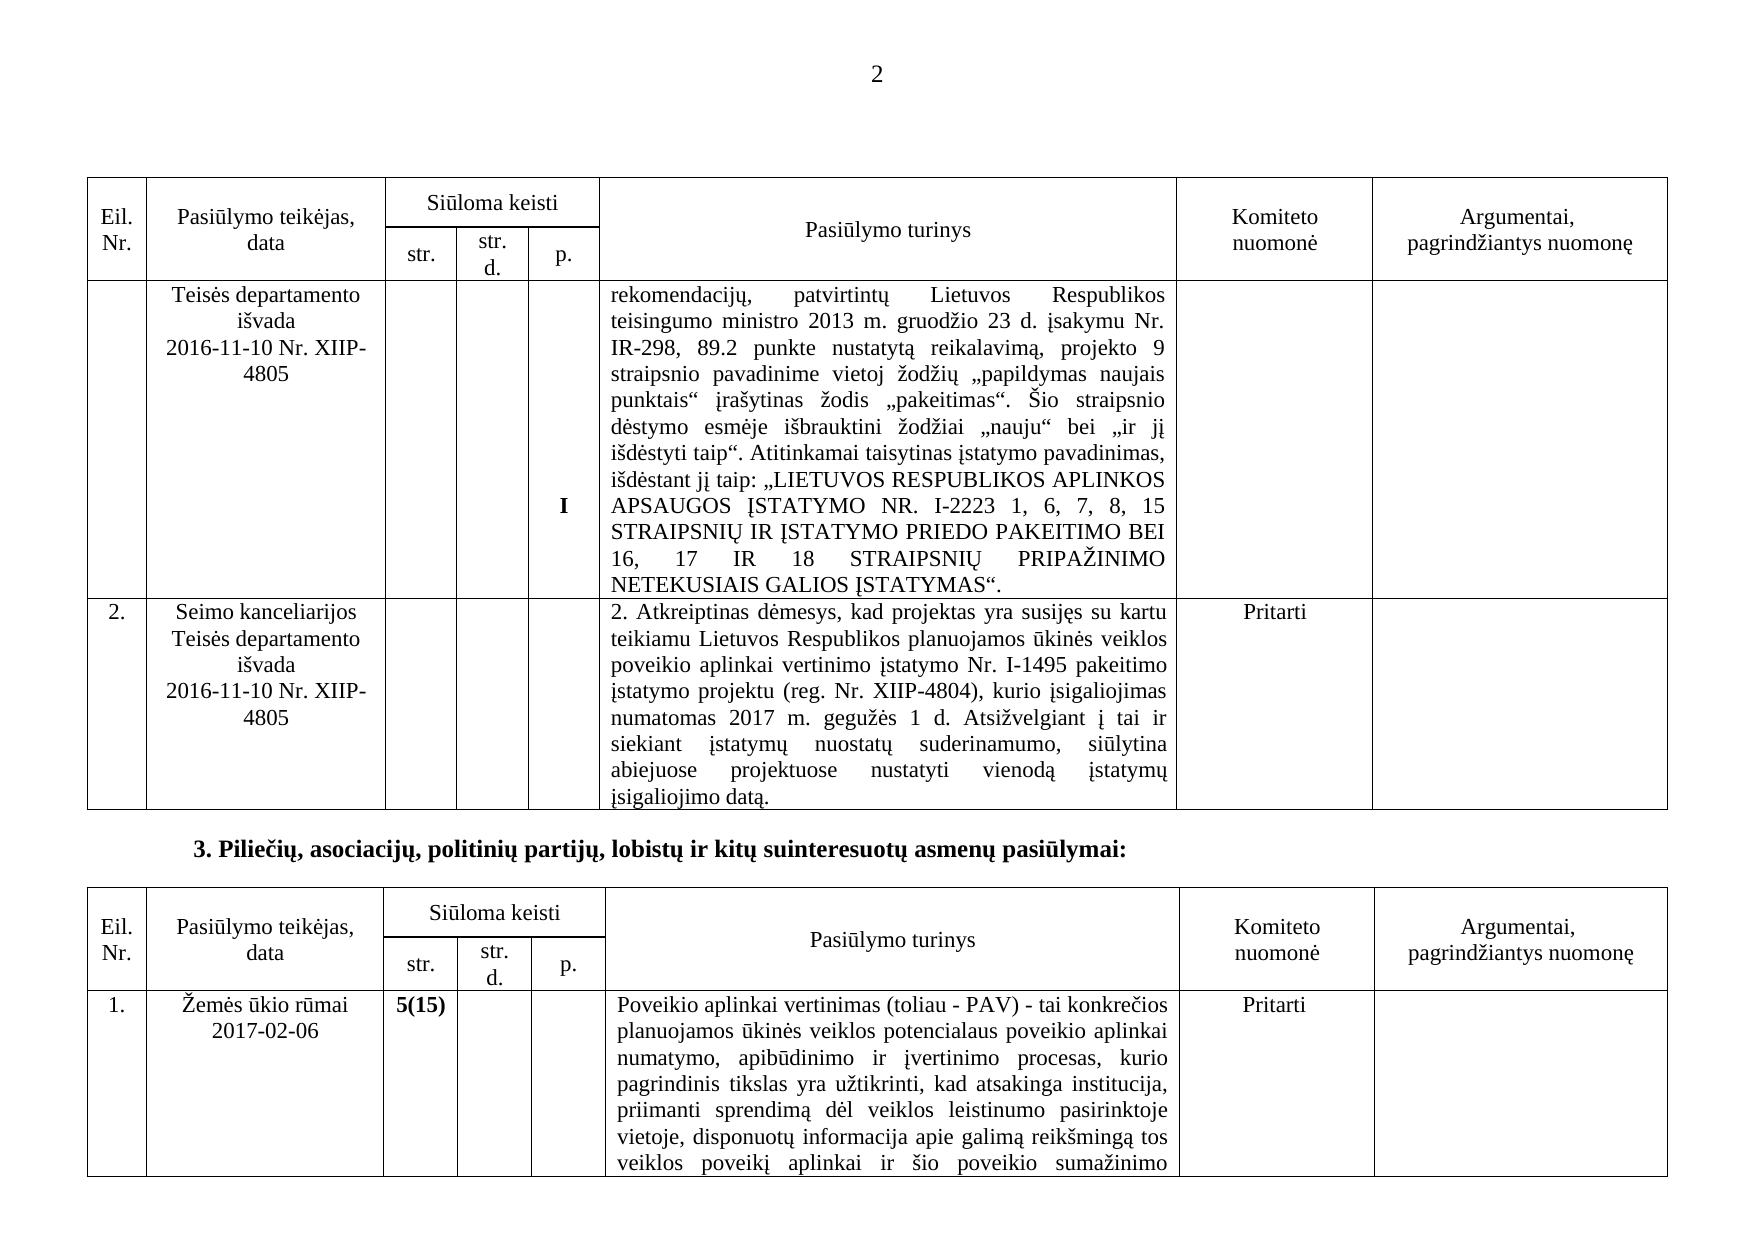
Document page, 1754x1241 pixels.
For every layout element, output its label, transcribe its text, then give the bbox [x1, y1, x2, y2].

table_header Eil. Nr. [88, 888, 146, 990]
table_cell p. [532, 938, 605, 990]
table_header Argumentai, pagrindžiantys nuomonę [1375, 888, 1667, 990]
table_cell [458, 991, 531, 1176]
table_header Pasiūlymo teikėjas, data [147, 178, 385, 280]
table_cell 5(15) [384, 991, 457, 1176]
table_cell Teisės departamento išvada 2016-11-10 Nr. XIIP-4805 [147, 281, 385, 597]
table_cell [1373, 599, 1667, 809]
table_cell str. d. [457, 228, 528, 280]
table_cell Žemės ūkio rūmai 2017-02-06 [147, 991, 383, 1176]
table_header Siūloma keisti [384, 888, 605, 936]
text 3. Piliečių, asociacijų, politinių partijų, lobistų ir kitų suinteresuotų asmenų pasiūlymai: [118, 834, 1636, 863]
table_cell [386, 599, 456, 809]
table_cell str. d. [458, 938, 531, 990]
table_cell [532, 991, 605, 1176]
table_cell [88, 281, 146, 597]
table_cell [457, 599, 528, 809]
table_header Pasiūlymo teikėjas, data [147, 888, 383, 990]
table_cell Pritarti [1180, 991, 1374, 1176]
table_cell [457, 281, 528, 597]
table_cell I [529, 281, 599, 597]
table_cell [529, 599, 599, 809]
table_cell rekomendacijų, patvirtintų Lietuvos Respublikos teisingumo ministro 2013 m. gruodžio 23 d. įsakymu Nr. IR-298, 89.2 punkte nustatytą reikalavimą, projekto 9 straipsnio pavadinime vietoj žodžių „papildymas naujais punktais“ įrašytinas žodis „pakeitimas“. Šio straipsnio dėstymo esmėje išbrauktini žodžiai „nauju“ bei „ir jį išdėstyti taip“. Atitinkamai taisytinas įstatymo pavadinimas, išdėstant jį taip: „LIETUVOS RESPUBLIKOS APLINKOS APSAUGOS ĮSTATYMO NR. I-2223 1, 6, 7, 8, 15 STRAIPSNIŲ IR ĮSTATYMO PRIEDO PAKEITIMO BEI 16, 17 IR 18 STRAIPSNIŲ PRIPAŽINIMO NETEKUSIAIS GALIOS ĮSTATYMAS“. [600, 281, 1176, 597]
table_cell [1177, 281, 1372, 597]
table_header Komiteto nuomonė [1177, 178, 1372, 280]
table_cell p. [529, 228, 599, 280]
table_header Eil. Nr. [88, 178, 146, 280]
table_header Komiteto nuomonė [1180, 888, 1374, 990]
table_cell [1375, 991, 1667, 1176]
table_header Pasiūlymo turinys [600, 178, 1176, 280]
table_cell [1373, 281, 1667, 597]
table_cell str. [384, 938, 457, 990]
table_cell Seimo kanceliarijos Teisės departamento išvada 2016-11-10 Nr. XIIP-4805 [147, 599, 385, 809]
table_header Siūloma keisti [386, 178, 599, 226]
table_cell 2. [88, 599, 146, 809]
table_cell [386, 281, 456, 597]
table_cell str. [386, 228, 456, 280]
table_header Argumentai, pagrindžiantys nuomonę [1373, 178, 1667, 280]
table_header Pasiūlymo turinys [606, 888, 1179, 990]
table_cell 2. Atkreiptinas dėmesys, kad projektas yra susijęs su kartu teikiamu Lietuvos Respublikos planuojamos ūkinės veiklos poveikio aplinkai vertinimo įstatymo Nr. I-1495 pakeitimo įstatymo projektu (reg. Nr. XIIP-4804), kurio įsigaliojimas numatomas 2017 m. gegužės 1 d. Atsižvelgiant į tai ir siekiant įstatymų nuostatų suderinamumo, siūlytina abiejuose projektuose nustatyti vienodą įstatymų įsigaliojimo datą. [600, 599, 1176, 809]
table_cell Pritarti [1177, 599, 1372, 809]
table_cell 1. [88, 991, 146, 1176]
